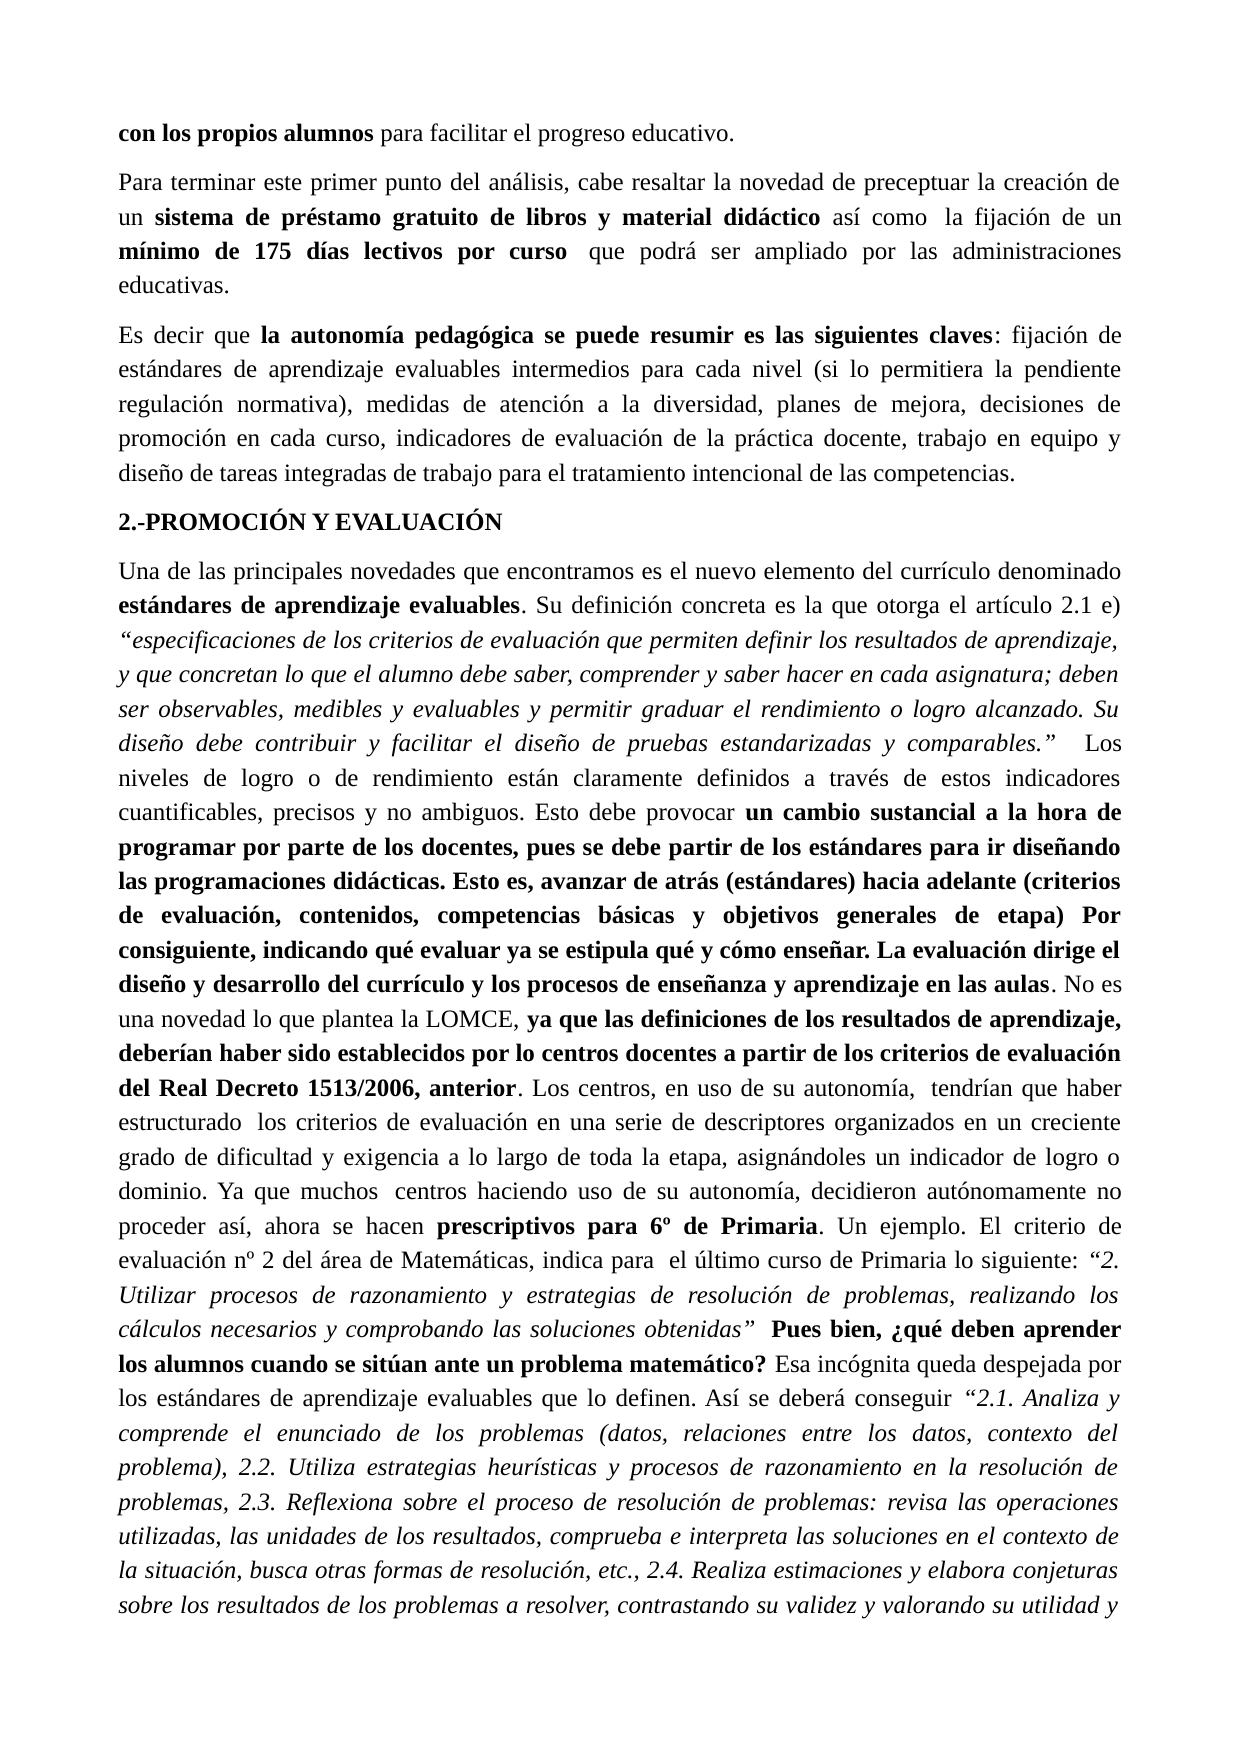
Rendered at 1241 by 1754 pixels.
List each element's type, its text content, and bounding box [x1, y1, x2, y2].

text 2.-PROMOCIÓN Y EVALUACIÓN [118, 507, 1122, 535]
text Para terminar este primer punto del análisis, cabe resaltar la novedad de preceptuar la creación de un sistema de préstamo gratuito de libros y material didáctico así como la fijación de un mínimo de 175 días lectivos por curso que podrá ser ampliado por las administraciones educativas. [118, 167, 1122, 299]
text Una de las principales novedades que encontramos es el nuevo elemento del currículo denominado estándares de aprendizaje evaluables. Su definición concreta es la que otorga el artículo 2.1 e) “especificaciones de los criterios de evaluación que permiten definir los resultados de aprendizaje, y que concretan lo que el alumno debe saber, comprender y saber hacer en cada asignatura; deben ser observables, medibles y evaluables y permitir graduar el rendimiento o logro alcanzado. Su diseño debe contribuir y facilitar el diseño de pruebas estandarizadas y comparables.” Los niveles de logro o de rendimiento están claramente definidos a través de estos indicadores cuantificables, precisos y no ambiguos. Esto debe provocar un cambio sustancial a la hora de programar por parte de los docentes, pues se debe partir de los estándares para ir diseñando las programaciones didácticas. Esto es, avanzar de atrás (estándares) hacia adelante (criterios de evaluación, contenidos, competencias básicas y objetivos generales de etapa) Por consiguiente, indicando qué evaluar ya se estipula qué y cómo enseñar. La evaluación dirige el diseño y desarrollo del currículo y los procesos de enseñanza y aprendizaje en las aulas. No es una novedad lo que plantea la LOMCE, ya que las definiciones de los resultados de aprendizaje, deberían haber sido establecidos por lo centros docentes a partir de los criterios de evaluación del Real Decreto 1513/2006, anterior. Los centros, en uso de su autonomía, tendrían que haber estructurado los criterios de evaluación en una serie de descriptores organizados en un creciente grado de dificultad y exigencia a lo largo de toda la etapa, asignándoles un indicador de logro o dominio. Ya que muchos centros haciendo uso de su autonomía, decidieron autónomamente no proceder así, ahora se hacen prescriptivos para 6º de Primaria. Un ejemplo. El criterio de evaluación nº 2 del área de Matemáticas, indica para el último curso de Primaria lo siguiente: “2. Utilizar procesos de razonamiento y estrategias de resolución de problemas, realizando los cálculos necesarios y comprobando las soluciones obtenidas” Pues bien, ¿qué deben aprender los alumnos cuando se sitúan ante un problema matemático? Esa incógnita queda despejada por los estándares de aprendizaje evaluables que lo definen. Así se deberá conseguir “2.1. Analiza y comprende el enunciado de los problemas (datos, relaciones entre los datos, contexto del problema), 2.2. Utiliza estrategias heurísticas y procesos de razonamiento en la resolución de problemas, 2.3. Reflexiona sobre el proceso de resolución de problemas: revisa las operaciones utilizadas, las unidades de los resultados, comprueba e interpreta las soluciones en el contexto de la situación, busca otras formas de resolución, etc., 2.4. Realiza estimaciones y elabora conjeturas sobre los resultados de los problemas a resolver, contrastando su validez y valorando su utilidad y [118, 556, 1122, 1619]
text con los propios alumnos para facilitar el progreso educativo. [118, 118, 1122, 147]
text Es decir que la autonomía pedagógica se puede resumir es las siguientes claves: fijación de estándares de aprendizaje evaluables intermedios para cada nivel (si lo permitiera la pendiente regulación normativa), medidas de atención a la diversidad, planes de mejora, decisiones de promoción en cada curso, indicadores de evaluación de la práctica docente, trabajo en equipo y diseño de tareas integradas de trabajo para el tratamiento intencional de las competencias. [118, 320, 1122, 486]
